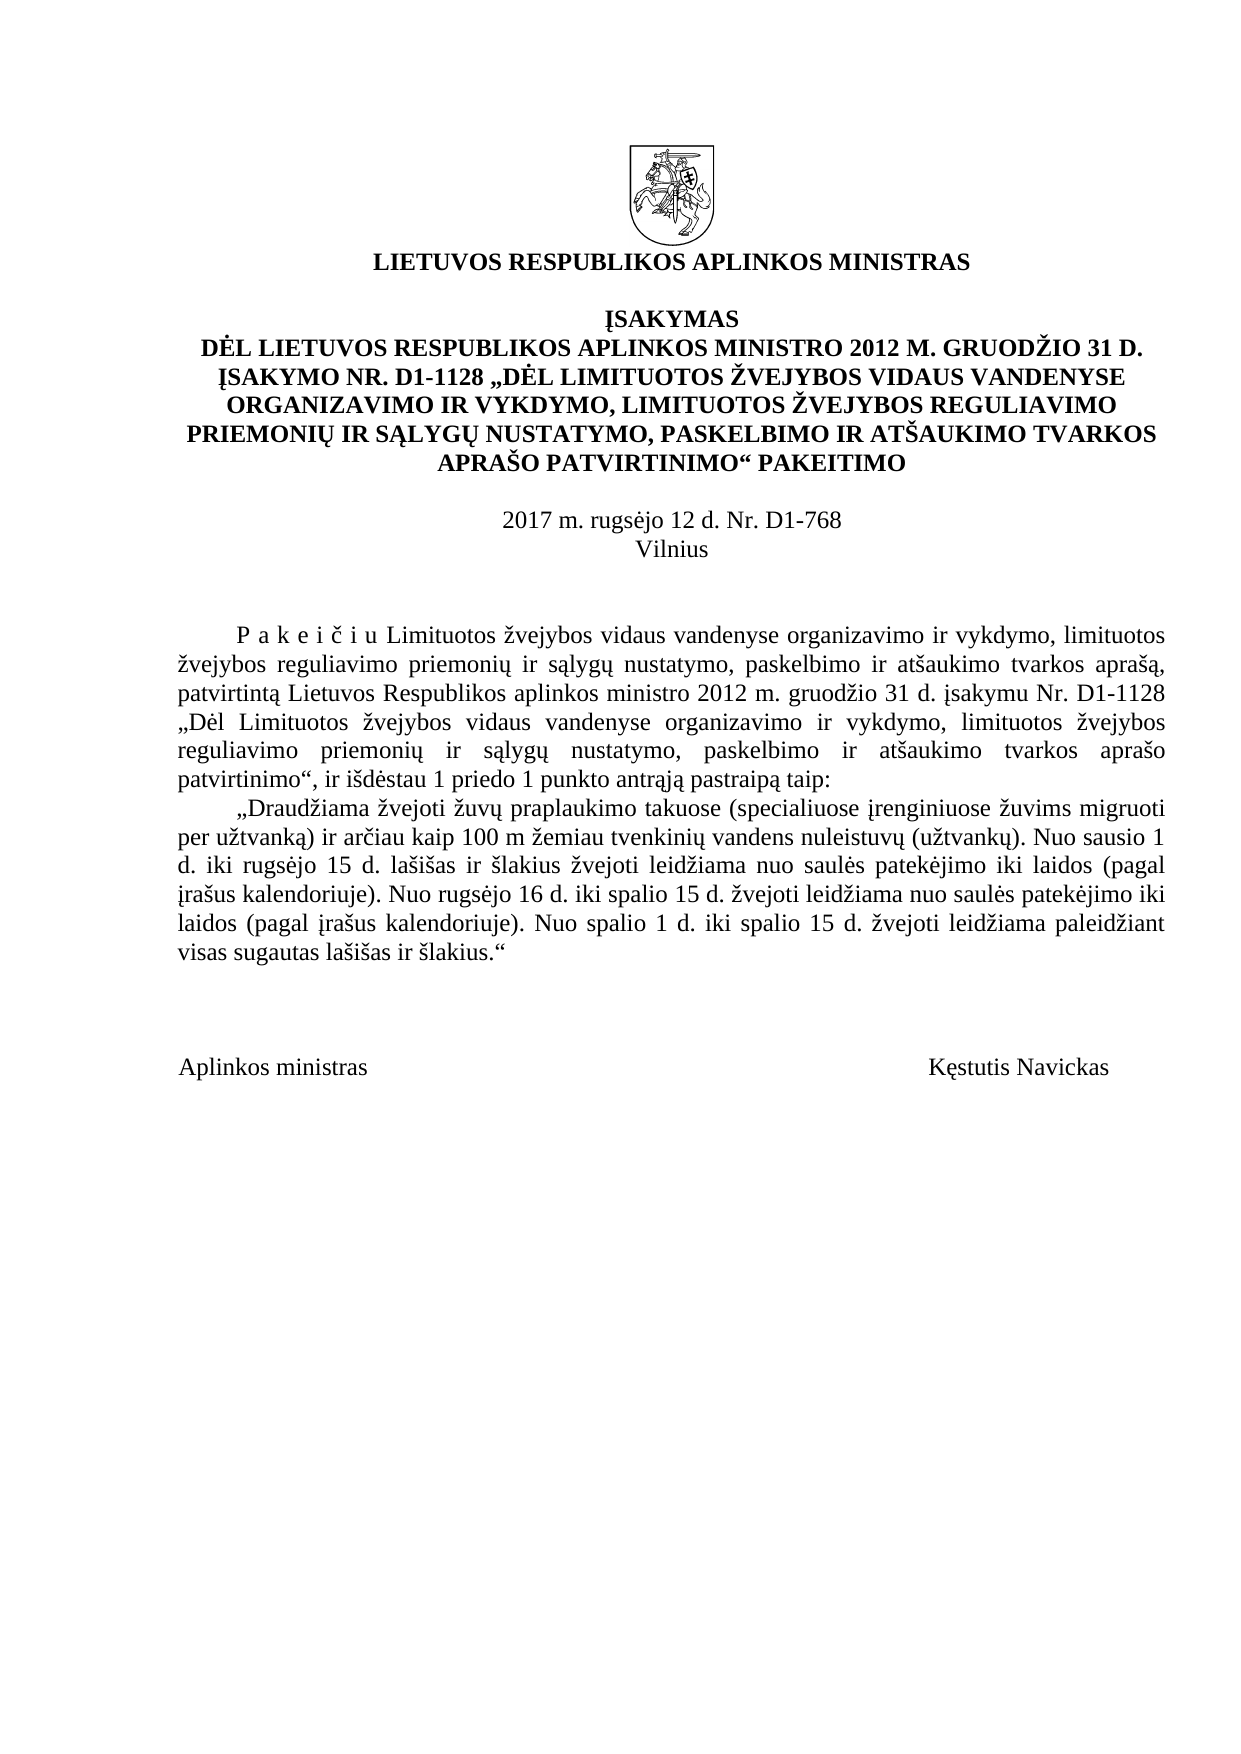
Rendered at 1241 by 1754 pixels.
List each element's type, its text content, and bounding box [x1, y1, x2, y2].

text 2017 m. rugsėjo 12 d. Nr. D1-768 [177, 506, 1166, 534]
text „Draudžiama žvejoti žuvų praplaukimo takuose (specialiuose įrenginiuose žuvims migruoti per užtvanką) ir arčiau kaip 100 m žemiau tvenkinių vandens nuleistuvų (užtvankų). Nuo sausio 1 d. iki rugsėjo 15 d. lašišas ir šlakius žvejoti leidžiama nuo saulės patekėjimo iki laidos (pagal įrašus kalendoriuje). Nuo rugsėjo 16 d. iki spalio 15 d. žvejoti leidžiama nuo saulės patekėjimo iki laidos (pagal įrašus kalendoriuje). Nuo spalio 1 d. iki spalio 15 d. žvejoti leidžiama paleidžiant visas sugautas lašišas ir šlakius.“ [177, 793, 1166, 966]
text LIETUVOS RESPUBLIKOS APLINKOS MINISTRAS [177, 247, 1166, 276]
text DĖL LIETUVOS RESPUBLIKOS APLINKOS MINISTRO 2012 M. GRUODŽIO 31 D. ĮSAKYMO NR. D1-1128 „DĖL LIMITUOTOS ŽVEJYBOS VIDAUS VANDENYSE ORGANIZAVIMO IR VYKDYMO, LIMITUOTOS ŽVEJYBOS REGULIAVIMO PRIEMONIŲ IR SĄLYGŲ NUSTATYMO, PASKELBIMO IR ATŠAUKIMO TVARKOS APRAŠO PATVIRTINIMO“ PAKEITIMO [177, 333, 1166, 477]
text Vilnius [177, 534, 1166, 592]
text ĮSAKYMAS [177, 304, 1166, 333]
text Aplinkos ministras Kęstutis Navickas [178, 1052, 1163, 1081]
text P a k e i č i u Limituotos žvejybos vidaus vandenyse organizavimo ir vykdymo, limituotos žvejybos reguliavimo priemonių ir sąlygų nustatymo, paskelbimo ir atšaukimo tvarkos aprašą, patvirtintą Lietuvos Respublikos aplinkos ministro 2012 m. gruodžio 31 d. įsakymu Nr. D1-1128 „Dėl Limituotos žvejybos vidaus vandenyse organizavimo ir vykdymo, limituotos žvejybos reguliavimo priemonių ir sąlygų nustatymo, paskelbimo ir atšaukimo tvarkos aprašo patvirtinimo“, ir išdėstau 1 priedo 1 punkto antrąją pastraipą taip: [177, 621, 1166, 793]
